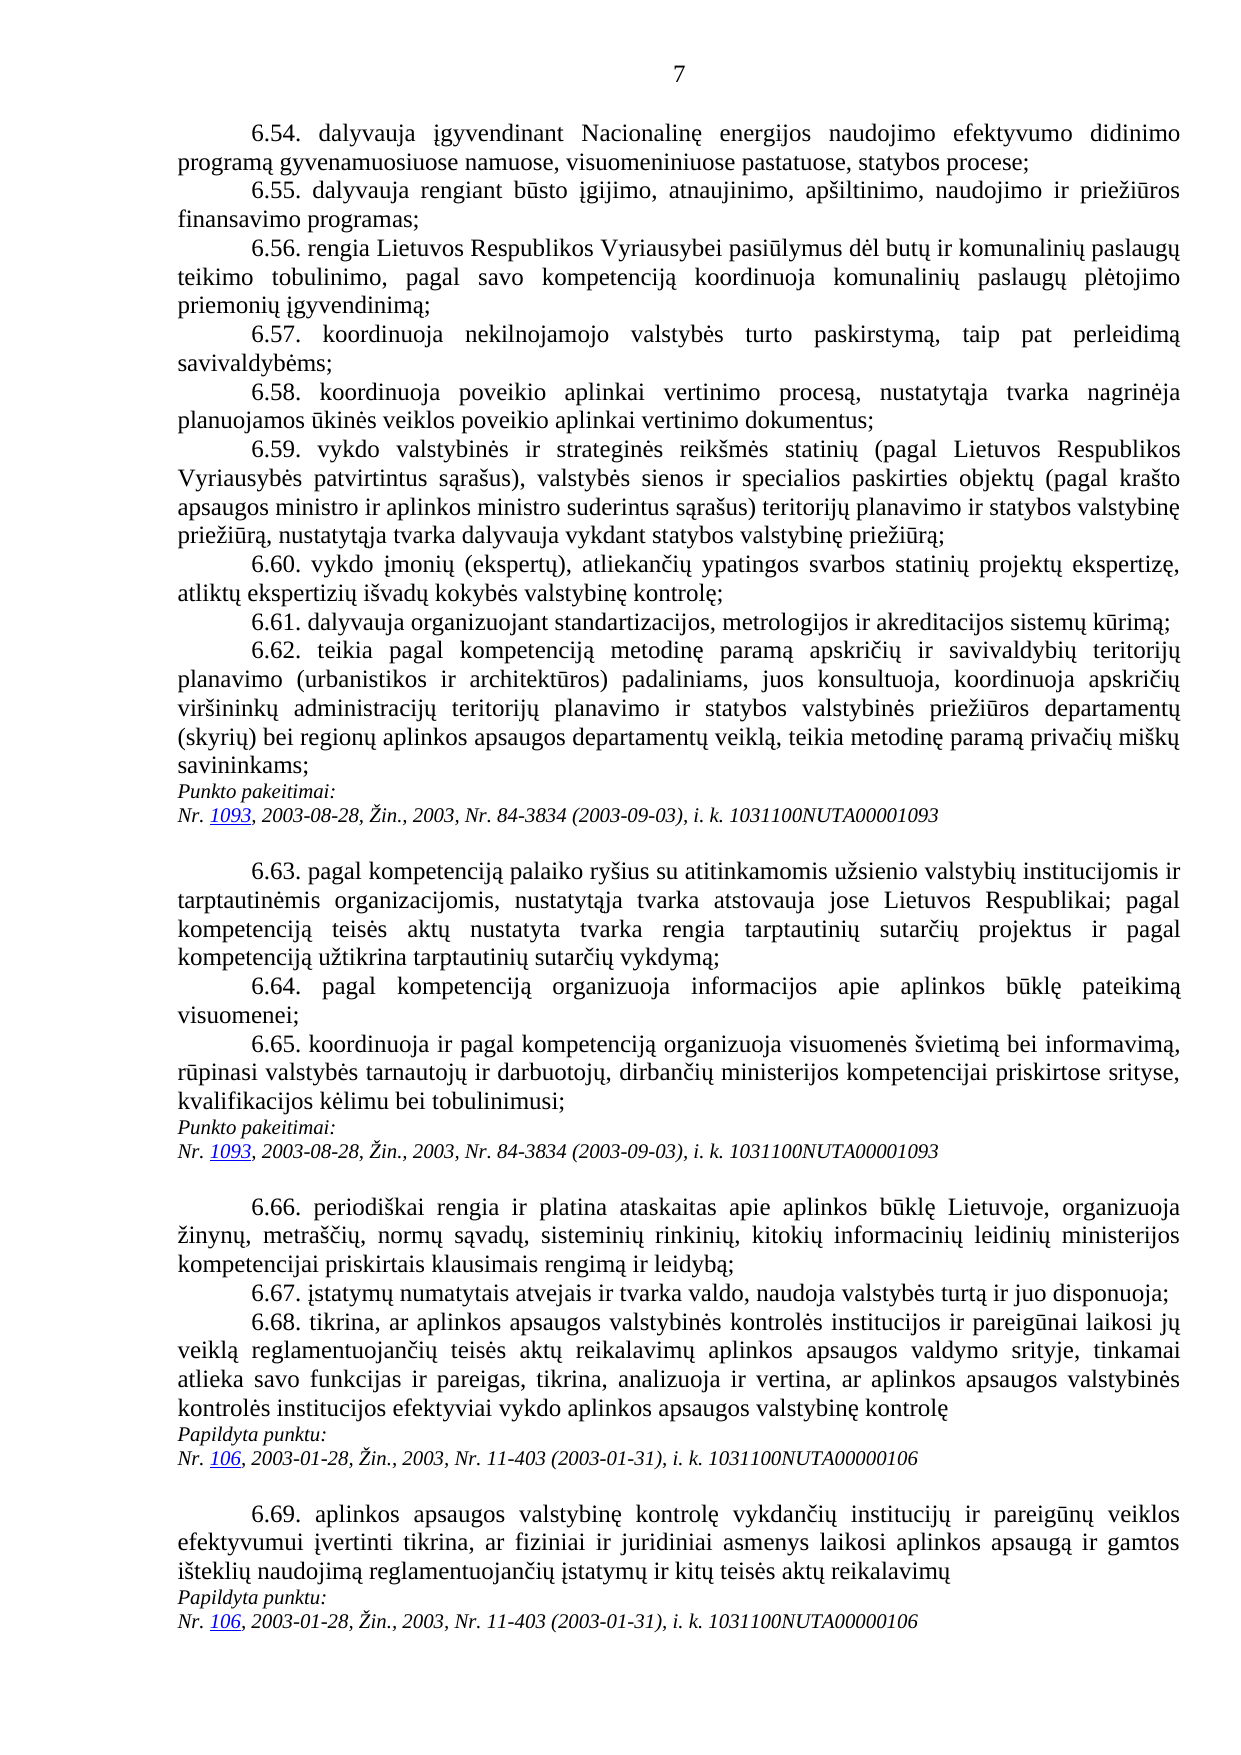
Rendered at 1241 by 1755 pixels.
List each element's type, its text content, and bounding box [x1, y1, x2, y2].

text 6.68. tikrina, ar aplinkos apsaugos valstybinės kontrolės institucijos ir pareigūnai laikosi jų veiklą reglamentuojančių teisės aktų reikalavimų aplinkos apsaugos valdymo srityje, tinkamai atlieka savo funkcijas ir pareigas, tikrina, analizuoja ir vertina, ar aplinkos apsaugos valstybinės kontrolės institucijos efektyviai vykdo aplinkos apsaugos valstybinę kontrolę [177, 1307, 1181, 1422]
text 6.55. dalyvauja rengiant būsto įgijimo, atnaujinimo, apšiltinimo, naudojimo ir priežiūros finansavimo programas; [177, 176, 1181, 233]
text 6.65. koordinuoja ir pagal kompetenciją organizuoja visuomenės švietimą bei informavimą, rūpinasi valstybės tarnautojų ir darbuotojų, dirbančių ministerijos kompetencijai priskirtose srityse, kvalifikacijos kėlimu bei tobulinimusi; [177, 1029, 1181, 1115]
text 6.59. vykdo valstybinės ir strateginės reikšmės statinių (pagal Lietuvos Respublikos Vyriausybės patvirtintus sąrašus), valstybės sienos ir specialios paskirties objektų (pagal krašto apsaugos ministro ir aplinkos ministro suderintus sąrašus) teritorijų planavimo ir statybos valstybinę priežiūrą, nustatytąja tvarka dalyvauja vykdant statybos valstybinę priežiūrą; [177, 434, 1181, 549]
text 6.69. aplinkos apsaugos valstybinę kontrolę vykdančių institucijų ir pareigūnų veiklos efektyvumui įvertinti tikrina, ar fiziniai ir juridiniai asmenys laikosi aplinkos apsaugą ir gamtos išteklių naudojimą reglamentuojančių įstatymų ir kitų teisės aktų reikalavimų [177, 1499, 1181, 1585]
text 6.63. pagal kompetenciją palaiko ryšius su atitinkamomis užsienio valstybių institucijomis ir tarptautinėmis organizacijomis, nustatytąja tvarka atstovauja jose Lietuvos Respublikai; pagal kompetenciją teisės aktų nustatyta tvarka rengia tarptautinių sutarčių projektus ir pagal kompetenciją užtikrina tarptautinių sutarčių vykdymą; [177, 856, 1181, 971]
text Nr. 106, 2003-01-28, Žin., 2003, Nr. 11-403 (2003-01-31), i. k. 1031100NUTA00000106 [177, 1609, 1181, 1633]
text 6.61. dalyvauja organizuojant standartizacijos, metrologijos ir akreditacijos sistemų kūrimą; [177, 607, 1181, 636]
text Nr. 1093, 2003-08-28, Žin., 2003, Nr. 84-3834 (2003-09-03), i. k. 1031100NUTA00001093 [177, 1139, 1181, 1163]
text 6.66. periodiškai rengia ir platina ataskaitas apie aplinkos būklę Lietuvoje, organizuoja žinynų, metraščių, normų sąvadų, sisteminių rinkinių, kitokių informacinių leidinių ministerijos kompetencijai priskirtais klausimais rengimą ir leidybą; [177, 1192, 1181, 1278]
text Papildyta punktu: [177, 1422, 1181, 1446]
text 6.58. koordinuoja poveikio aplinkai vertinimo procesą, nustatytąja tvarka nagrinėja planuojamos ūkinės veiklos poveikio aplinkai vertinimo dokumentus; [177, 377, 1181, 434]
text Punkto pakeitimai: [177, 779, 1181, 803]
text 6.56. rengia Lietuvos Respublikos Vyriausybei pasiūlymus dėl butų ir komunalinių paslaugų teikimo tobulinimo, pagal savo kompetenciją koordinuoja komunalinių paslaugų plėtojimo priemonių įgyvendinimą; [177, 233, 1181, 319]
text Papildyta punktu: [177, 1585, 1181, 1609]
text Nr. 106, 2003-01-28, Žin., 2003, Nr. 11-403 (2003-01-31), i. k. 1031100NUTA00000106 [177, 1446, 1181, 1470]
text 6.67. įstatymų numatytais atvejais ir tvarka valdo, naudoja valstybės turtą ir juo disponuoja; [177, 1278, 1181, 1307]
text 6.62. teikia pagal kompetenciją metodinę paramą apskričių ir savivaldybių teritorijų planavimo (urbanistikos ir architektūros) padaliniams, juos konsultuoja, koordinuoja apskričių viršininkų administracijų teritorijų planavimo ir statybos valstybinės priežiūros departamentų (skyrių) bei regionų aplinkos apsaugos departamentų veiklą, teikia metodinę paramą privačių miškų savininkams; [177, 636, 1181, 779]
text Nr. 1093, 2003-08-28, Žin., 2003, Nr. 84-3834 (2003-09-03), i. k. 1031100NUTA00001093 [177, 803, 1181, 827]
text 6.57. koordinuoja nekilnojamojo valstybės turto paskirstymą, taip pat perleidimą savivaldybėms; [177, 319, 1181, 377]
text Punkto pakeitimai: [177, 1115, 1181, 1139]
text 6.64. pagal kompetenciją organizuoja informacijos apie aplinkos būklę pateikimą visuomenei; [177, 971, 1181, 1029]
text 6.60. vykdo įmonių (ekspertų), atliekančių ypatingos svarbos statinių projektų ekspertizę, atliktų ekspertizių išvadų kokybės valstybinę kontrolę; [177, 549, 1181, 607]
text 6.54. dalyvauja įgyvendinant Nacionalinę energijos naudojimo efektyvumo didinimo programą gyvenamuosiuose namuose, visuomeniniuose pastatuose, statybos procese; [177, 118, 1181, 176]
